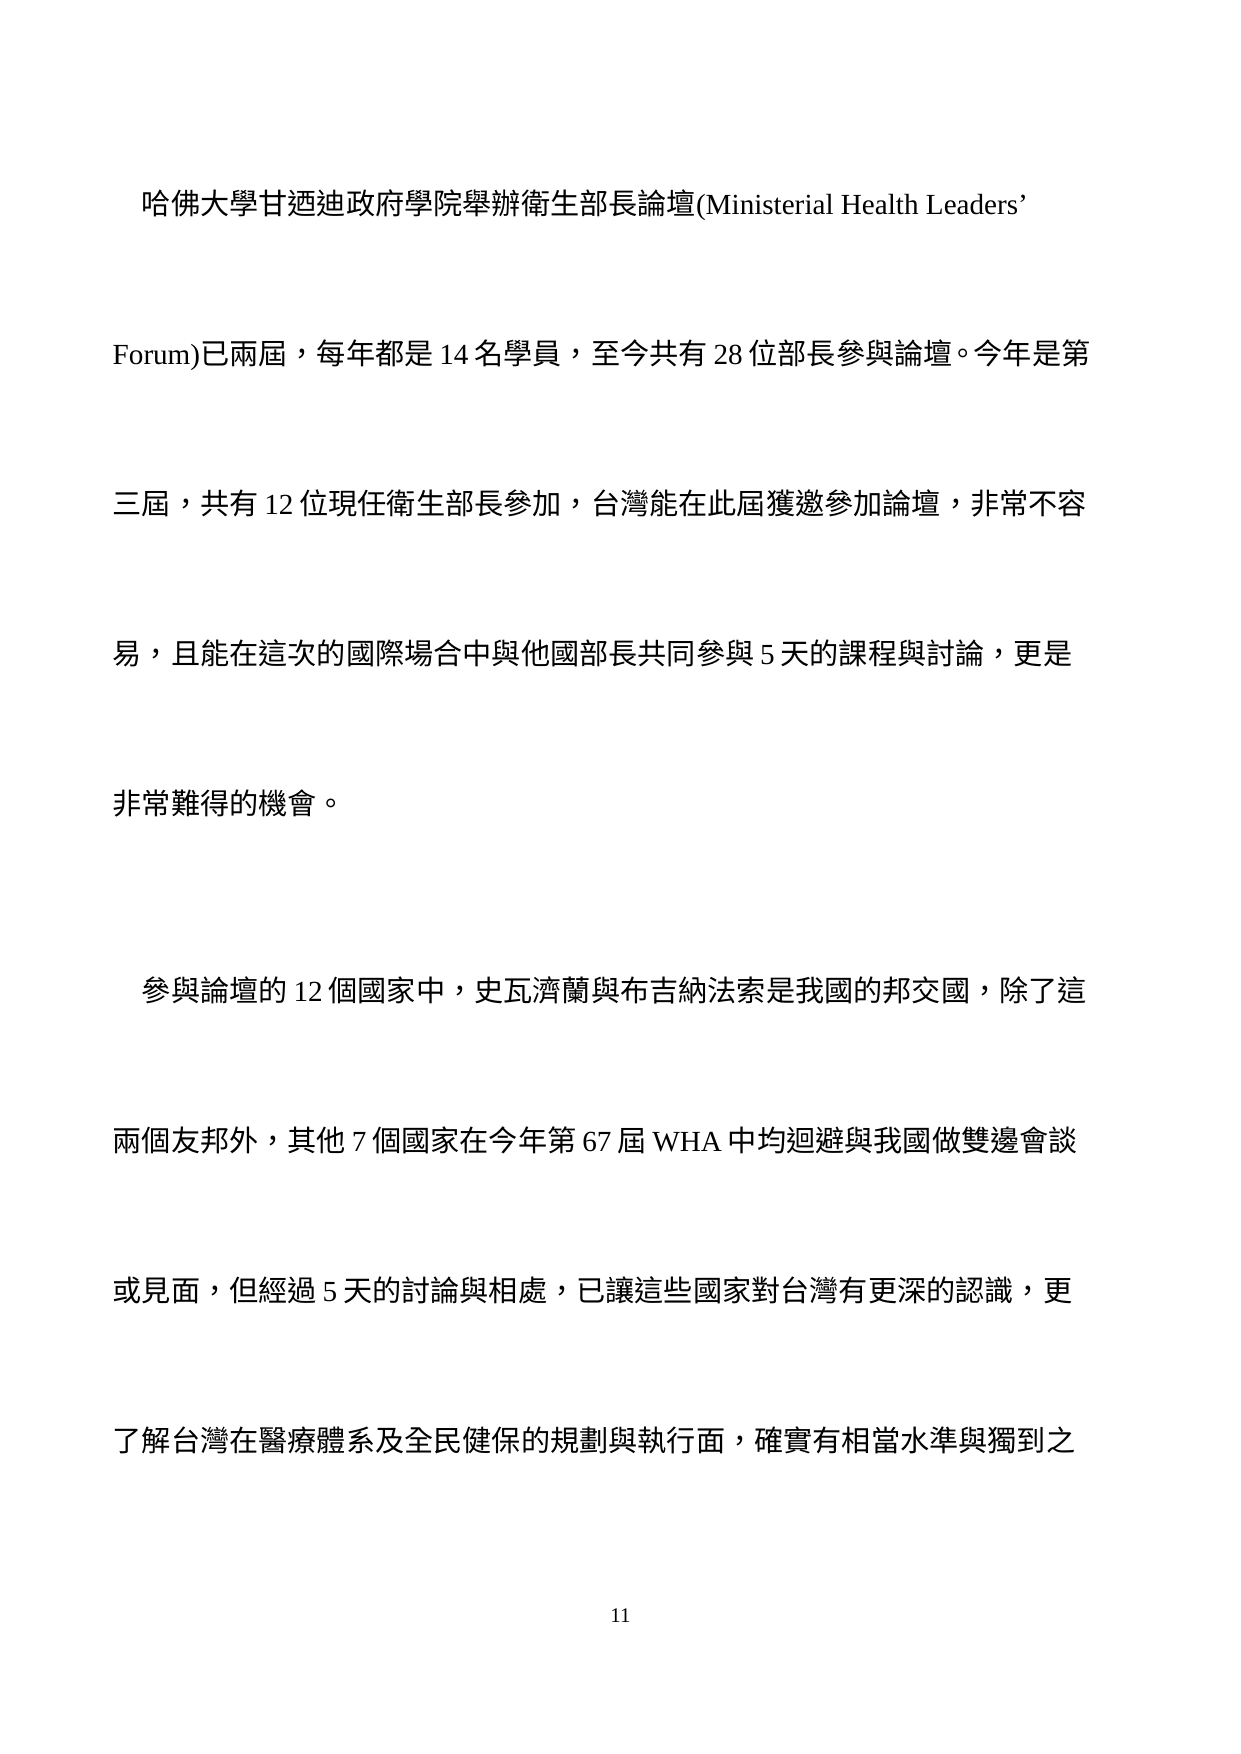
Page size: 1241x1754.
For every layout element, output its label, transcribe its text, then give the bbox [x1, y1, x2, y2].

text 參與論壇的12個國家中，史瓦濟蘭與布吉納法索是我國的邦交國，除了這兩個友邦外，其他7個國家在今年第67屆WHA中均迴避與我國做雙邊會談或見面，但經過5天的討論與相處，已讓這些國家對台灣有更深的認識，更了解台灣在醫療體系及全民健保的規劃與執行面，確實有相當水準與獨到之 [112, 952, 1090, 1477]
text 哈佛大學甘迺迪政府學院舉辦衛生部長論壇(Ministerial Health Leaders’ Forum)已兩屆，每年都是14名學員，至今共有28位部長參與論壇。今年是第三屆，共有12位現任衛生部長參加，台灣能在此屆獲邀參加論壇，非常不容易，且能在這次的國際場合中與他國部長共同參與5天的課程與討論，更是非常難得的機會。 [112, 164, 1090, 839]
